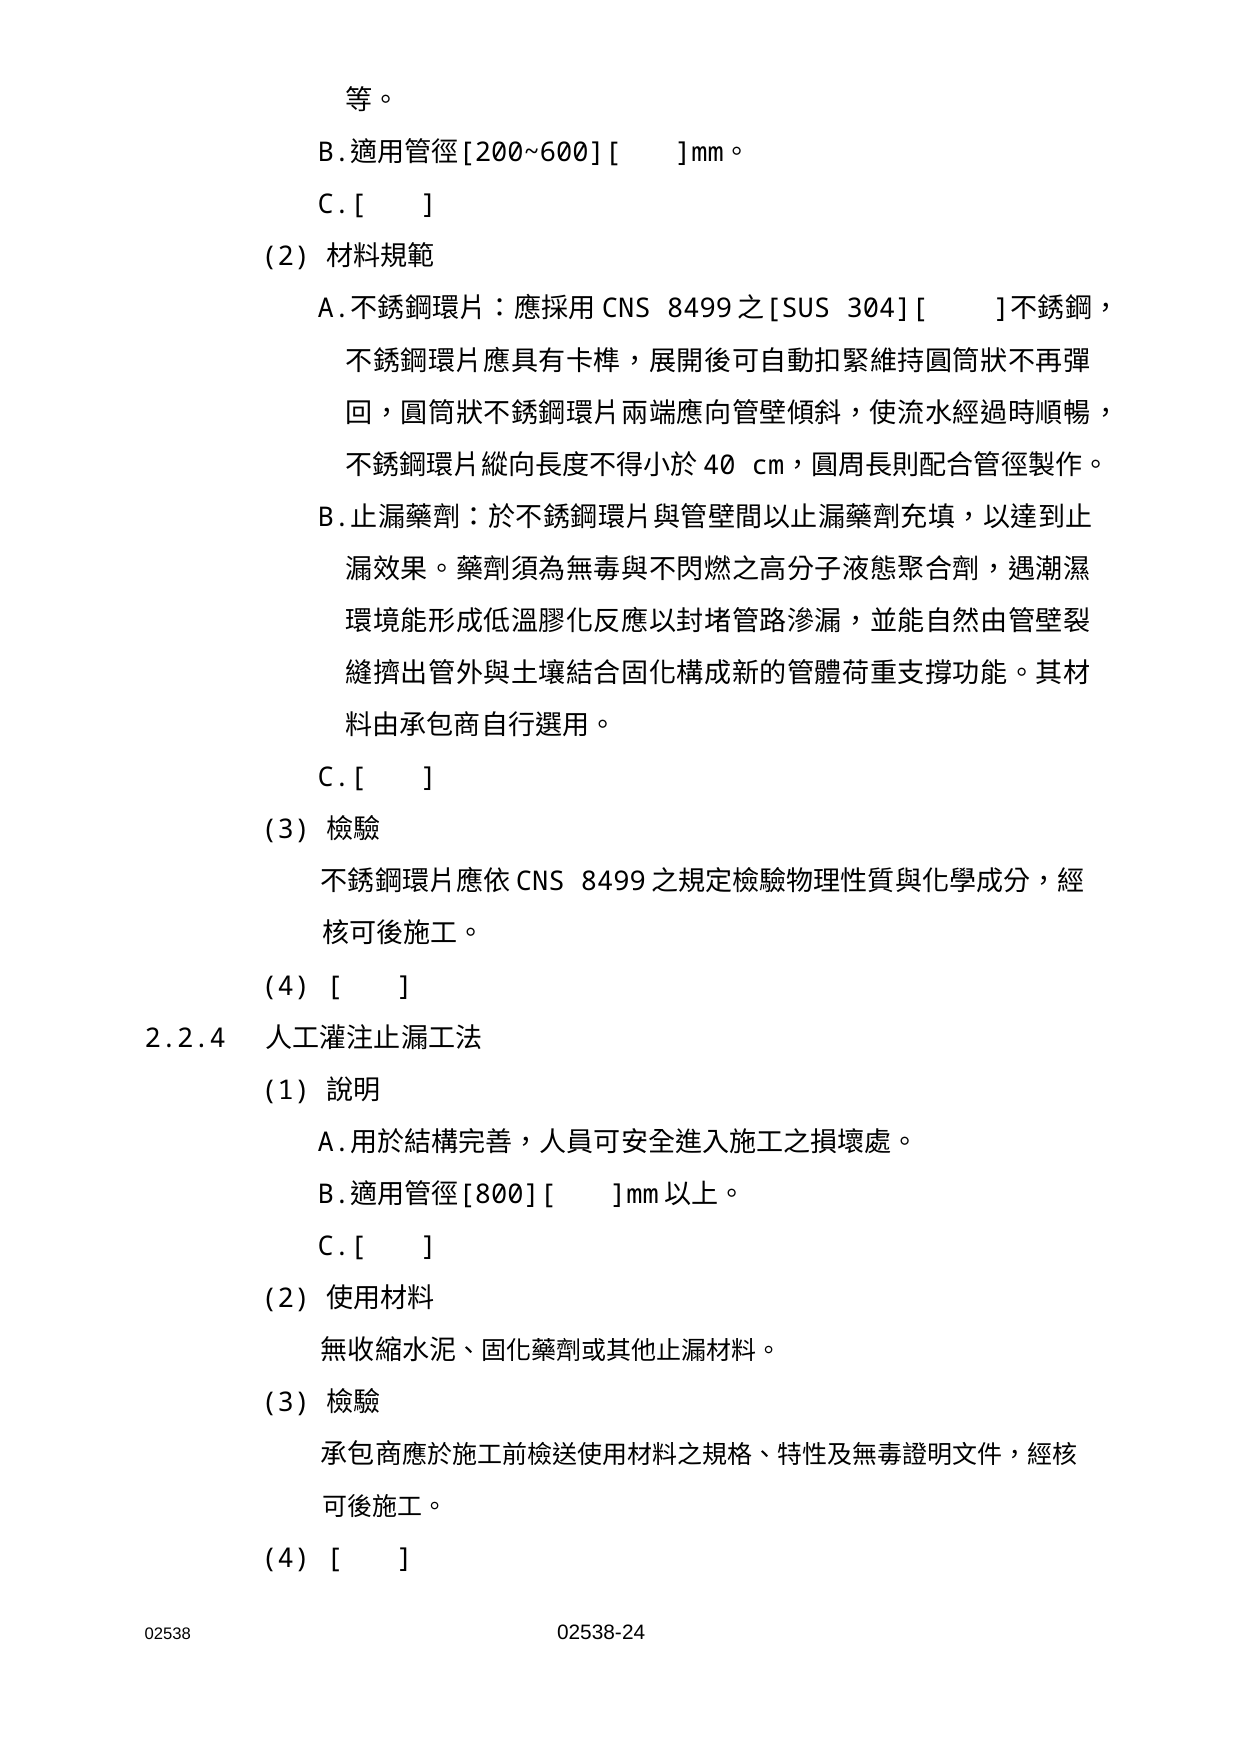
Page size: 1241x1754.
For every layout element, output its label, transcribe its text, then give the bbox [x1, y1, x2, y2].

text 無收縮水泥、固化藥劑或其他止漏材料。 [321, 1318, 1092, 1370]
text 承包商應於施工前檢送使用材料之規格、特性及無毒證明文件，經核可後施工。 [321, 1422, 1092, 1526]
subtitle C.[ ] [317, 172, 1092, 224]
text (3) 檢驗 [244, 1370, 1092, 1422]
subtitle A.用於結構完善，人員可安全進入施工之損壞處。 [317, 1109, 1092, 1162]
subtitle B.止漏藥劑：於不銹鋼環片與管壁間以止漏藥劑充填，以達到止漏效果。藥劑須為無毒與不閃燃之高分子液態聚合劑，遇潮濕環境能形成低溫膠化反應以封堵管路滲漏，並能自然由管壁裂縫擠出管外與土壤結合固化構成新的管體荷重支撐功能。其材料由承包商自行選用。 [317, 484, 1092, 745]
text (2) 材料規範 [244, 224, 1092, 276]
text (3) 檢驗 [244, 797, 1092, 849]
text (4) [ ] [244, 1526, 1092, 1578]
subtitle 等。 [317, 68, 1092, 120]
text (1) 說明 [244, 1057, 1092, 1109]
text (2) 使用材料 [244, 1266, 1092, 1318]
subtitle B.適用管徑[200~600][ ]mm。 [317, 120, 1092, 172]
subtitle A.不銹鋼環片：應採用CNS 8499之[SUS 304][ ]不銹鋼，不銹鋼環片應具有卡榫，展開後可自動扣緊維持圓筒狀不再彈回，圓筒狀不銹鋼環片兩端應向管壁傾斜，使流水經過時順暢，不銹鋼環片縱向長度不得小於40 cm，圓周長則配合管徑製作。 [317, 276, 1092, 484]
subtitle B.適用管徑[800][ ]mm以上。 [317, 1162, 1092, 1214]
text 不銹鋼環片應依CNS 8499之規定檢驗物理性質與化學成分，經核可後施工。 [321, 849, 1092, 953]
text (4) [ ] [244, 953, 1092, 1005]
subtitle 2.2.4 人工灌注止漏工法 [144, 1005, 1092, 1057]
subtitle C.[ ] [317, 1214, 1092, 1266]
subtitle C.[ ] [317, 745, 1092, 797]
